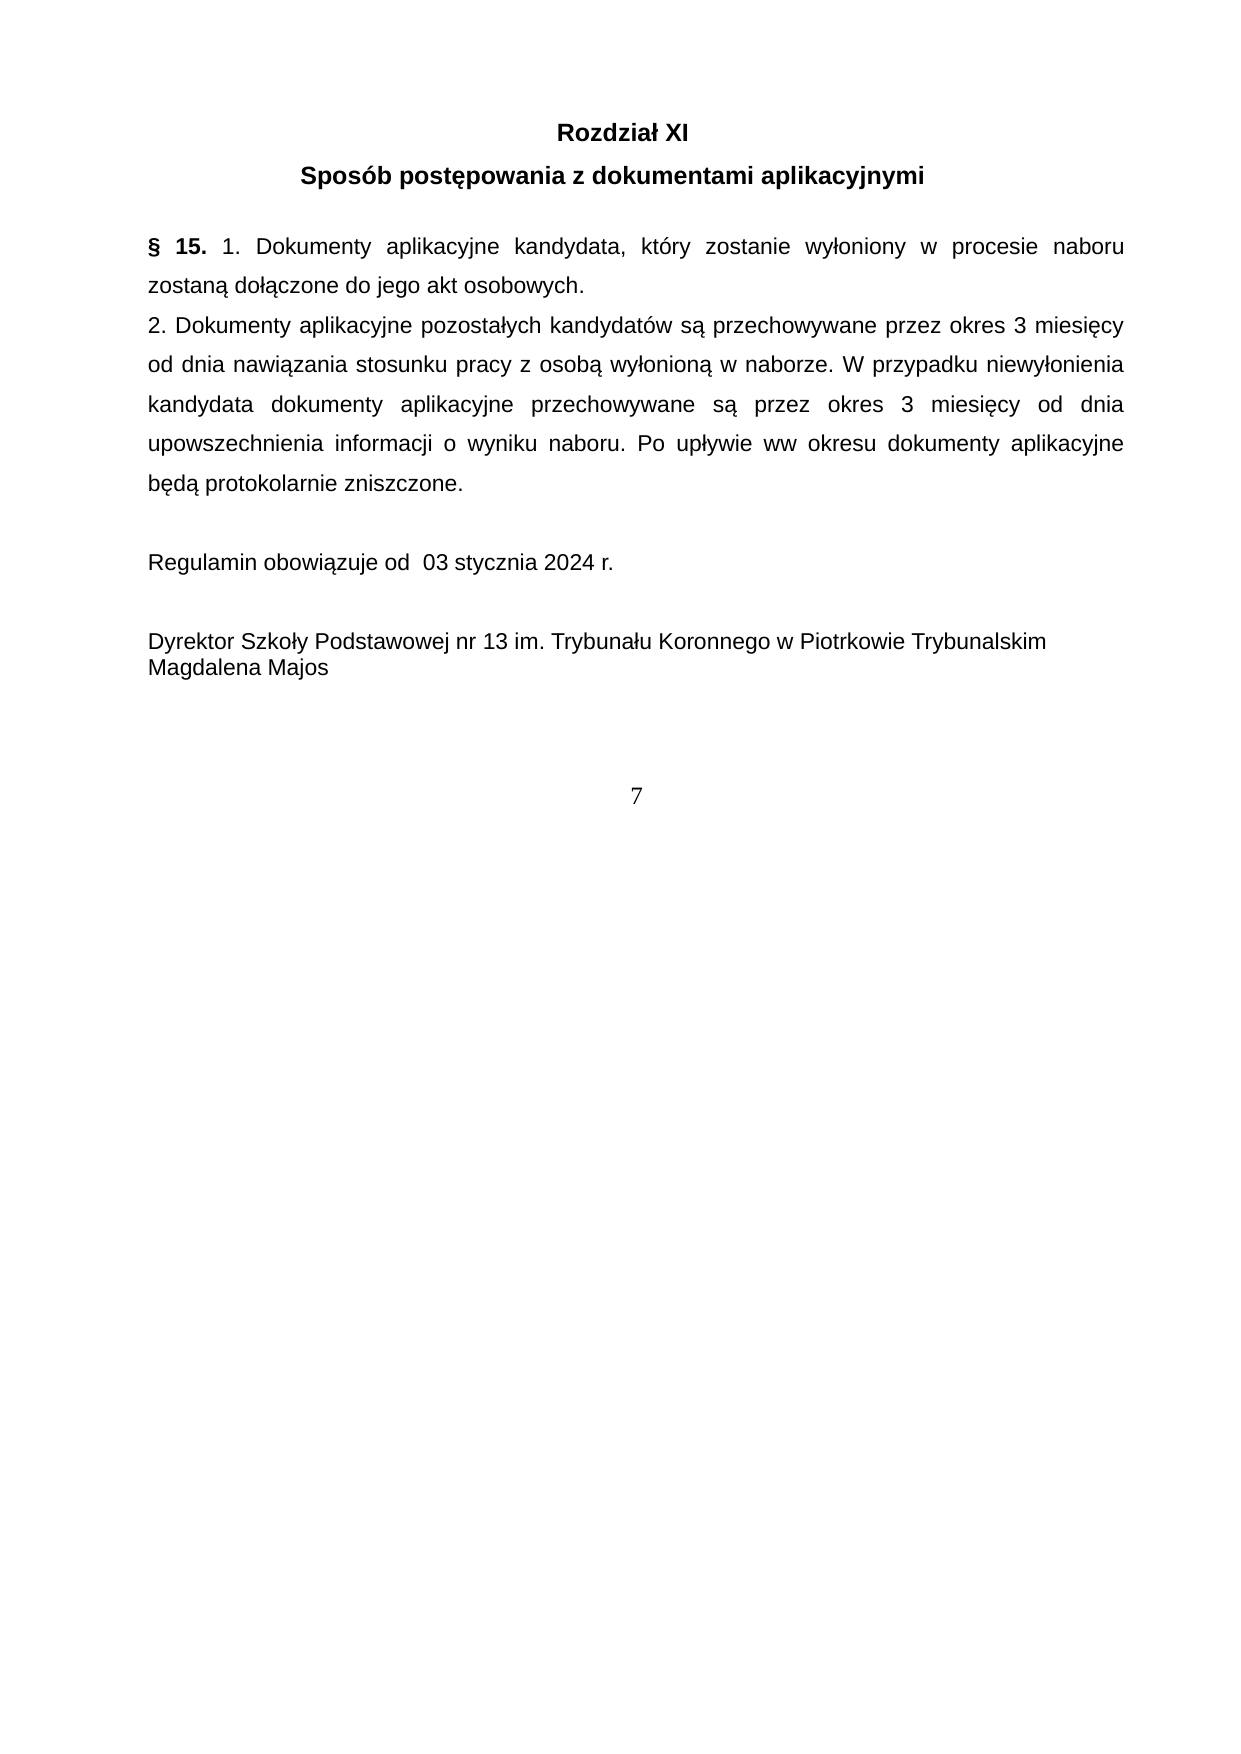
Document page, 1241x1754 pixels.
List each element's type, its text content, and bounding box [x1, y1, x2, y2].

text 2. Dokumenty aplikacyjne pozostałych kandydatów są przechowywane przez okres 3 miesięcy od dnia nawiązania stosunku pracy z osobą wyłonioną w naborze. W przypadku niewyłonienia kandydata dokumenty aplikacyjne przechowywane są przez okres 3 miesięcy od dnia upowszechnienia informacji o wyniku naboru. Po upływie ww okresu dokumenty aplikacyjne będą protokolarnie zniszczone. [148, 312, 1125, 496]
subtitle Sposób postępowania z dokumentami aplikacyjnymi [148, 161, 1125, 190]
text 7 [148, 781, 1125, 810]
text § 15. 1. Dokumenty aplikacyjne kandydata, który zostanie wyłoniony w procesie naboru zostaną dołączone do jego akt osobowych. [148, 233, 1125, 299]
text Dyrektor Szkoły Podstawowej nr 13 im. Trybunału Koronnego w Piotrkowie Trybunalskim [148, 628, 1125, 654]
text Regulamin obowiązuje od 03 stycznia 2024 r. [148, 549, 1125, 575]
text Magdalena Majos [148, 654, 1125, 681]
text Rozdział XI [148, 118, 1125, 147]
